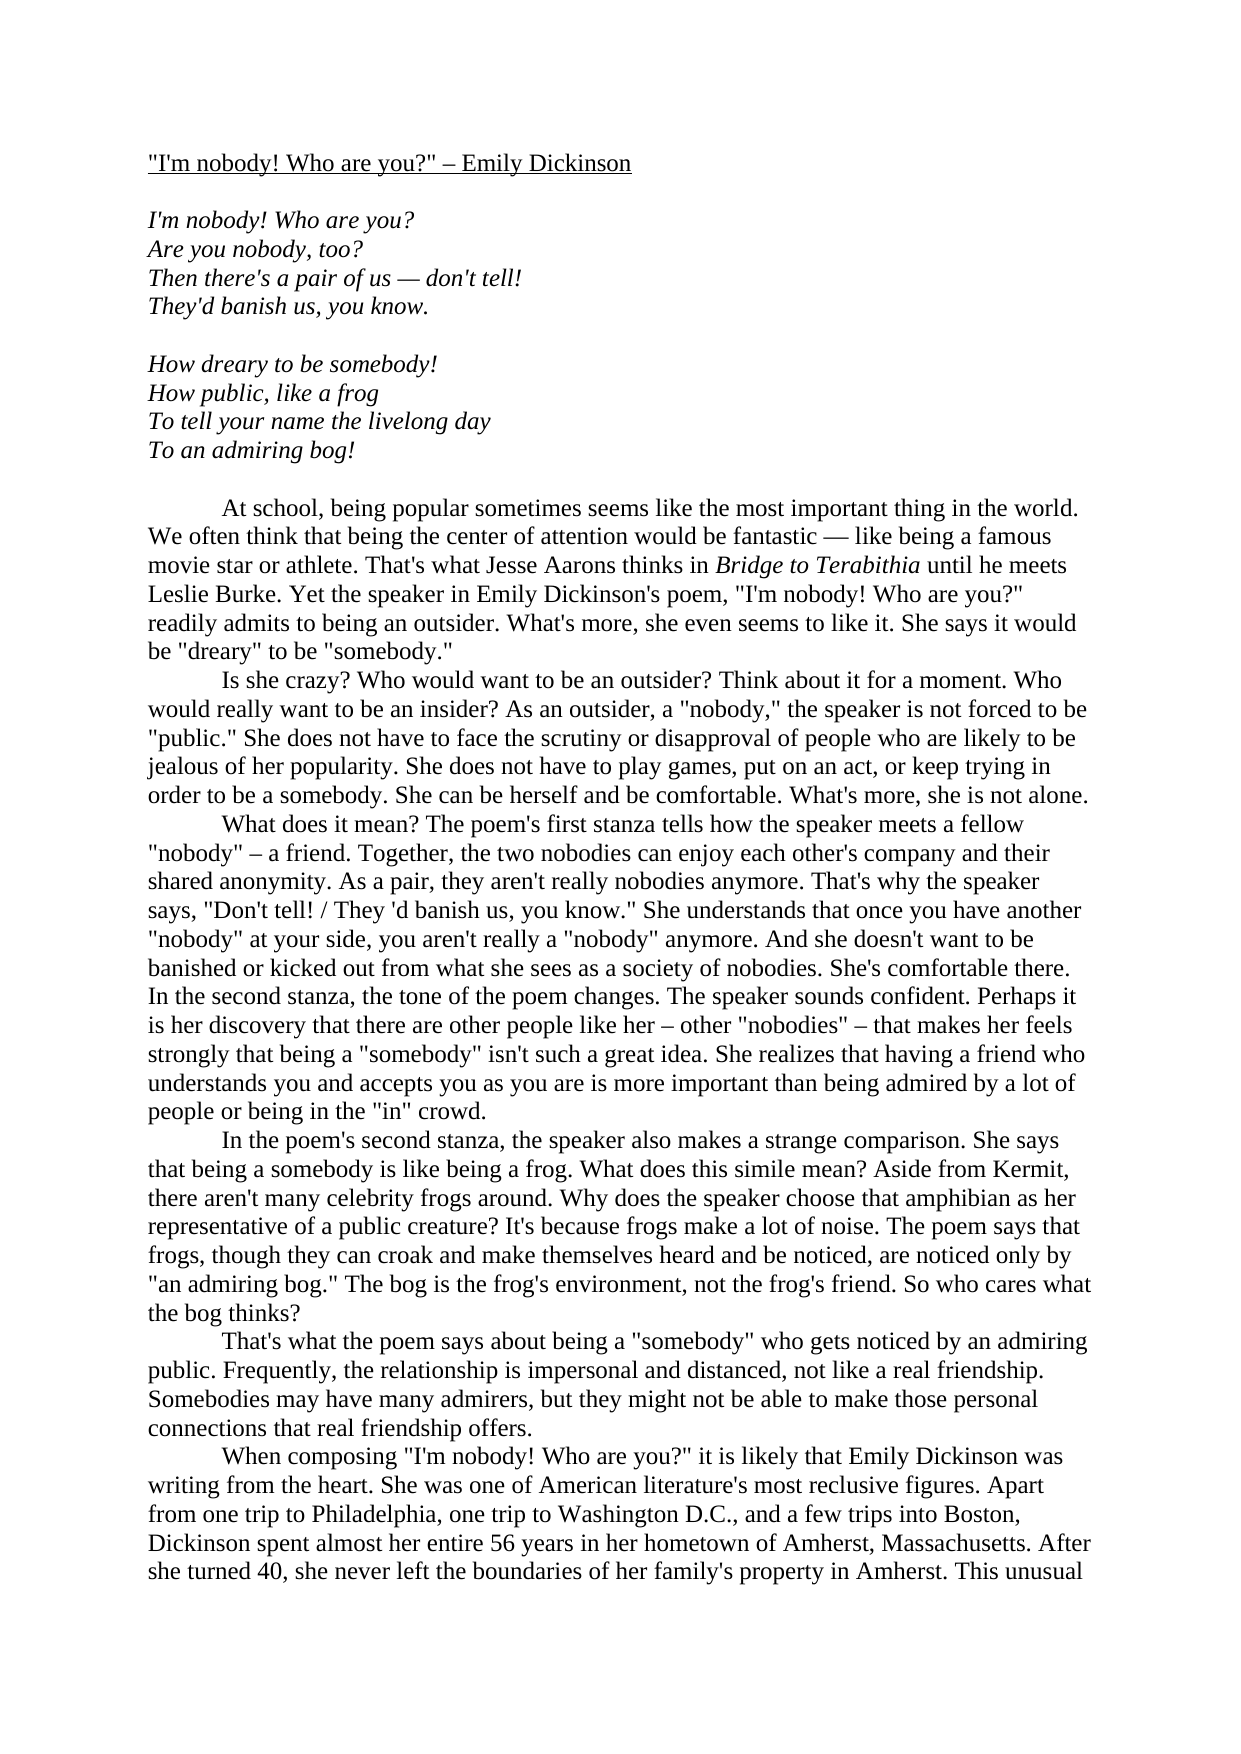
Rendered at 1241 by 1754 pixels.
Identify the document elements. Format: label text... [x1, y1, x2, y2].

text How dreary to be somebody! How public, like a frog To tell your name the livelong day To an admiring bog! [148, 349, 1093, 464]
text What does it mean? The poem's first stanza tells how the speaker meets a fellow "nobody" – a friend. Together, the two nobodies can enjoy each other's company and their shared anonymity. As a pair, they aren't really nobodies anymore. That's why the speaker says, "Don't tell! / They 'd banish us, you know." She understands that once you have another "nobody" at your side, you aren't really a "nobody" anymore. And she doesn't want to be banished or kicked out from what she sees as a society of nobodies. She's comfortable there. In the second stanza, the tone of the poem changes. The speaker sounds confident. Perhaps it is her discovery that there are other people like her – other "nobodies" – that makes her feels strongly that being a "somebody" isn't such a great idea. She realizes that having a friend who understands you and accepts you as you are is more important than being admired by a lot of people or being in the "in" crowd. [148, 809, 1093, 1125]
text "I'm nobody! Who are you?" – Emily Dickinson [148, 148, 1093, 176]
text Is she crazy? Who would want to be an outsider? Think about it for a moment. Who would really want to be an insider? As an outsider, a "nobody," the speaker is not forced to be "public." She does not have to face the scrutiny or disapproval of people who are likely to be jealous of her popularity. She does not have to play games, put on an act, or keep trying in order to be a somebody. She can be herself and be comfortable. What's more, she is not alone. [148, 665, 1093, 809]
text I'm nobody! Who are you? Are you nobody, too? Then there's a pair of us — don't tell! They'd banish us, you know. [148, 205, 1093, 320]
text In the poem's second stanza, the speaker also makes a strange comparison. She says that being a somebody is like being a frog. What does this simile mean? Aside from Kermit, there aren't many celebrity frogs around. Why does the speaker choose that amphibian as her representative of a public creature? It's because frogs make a lot of noise. The poem says that frogs, though they can croak and make themselves heard and be noticed, are noticed only by "an admiring bog." The bog is the frog's environment, not the frog's friend. So who cares what the bog thinks? [148, 1125, 1093, 1326]
text That's what the poem says about being a "somebody" who gets noticed by an admiring public. Frequently, the relationship is impersonal and distanced, not like a real friendship. Somebodies may have many admirers, but they might not be able to make those personal connections that real friendship offers. [148, 1326, 1093, 1441]
text At school, being popular sometimes seems like the most important thing in the world. We often think that being the center of attention would be fantastic — like being a famous movie star or athlete. That's what Jesse Aarons thinks in Bridge to Terabithia until he meets Leslie Burke. Yet the speaker in Emily Dickinson's poem, "I'm nobody! Who are you?" readily admits to being an outsider. What's more, she even seems to like it. She says it would be "dreary" to be "somebody." [148, 493, 1093, 665]
text When composing "I'm nobody! Who are you?" it is likely that Emily Dickinson was writing from the heart. She was one of American literature's most reclusive figures. Apart from one trip to Philadelphia, one trip to Washington D.C., and a few trips into Boston, Dickinson spent almost her entire 56 years in her hometown of Amherst, Massachusetts. After she turned 40, she never left the boundaries of her family's property in Amherst. This unusual [148, 1441, 1093, 1585]
